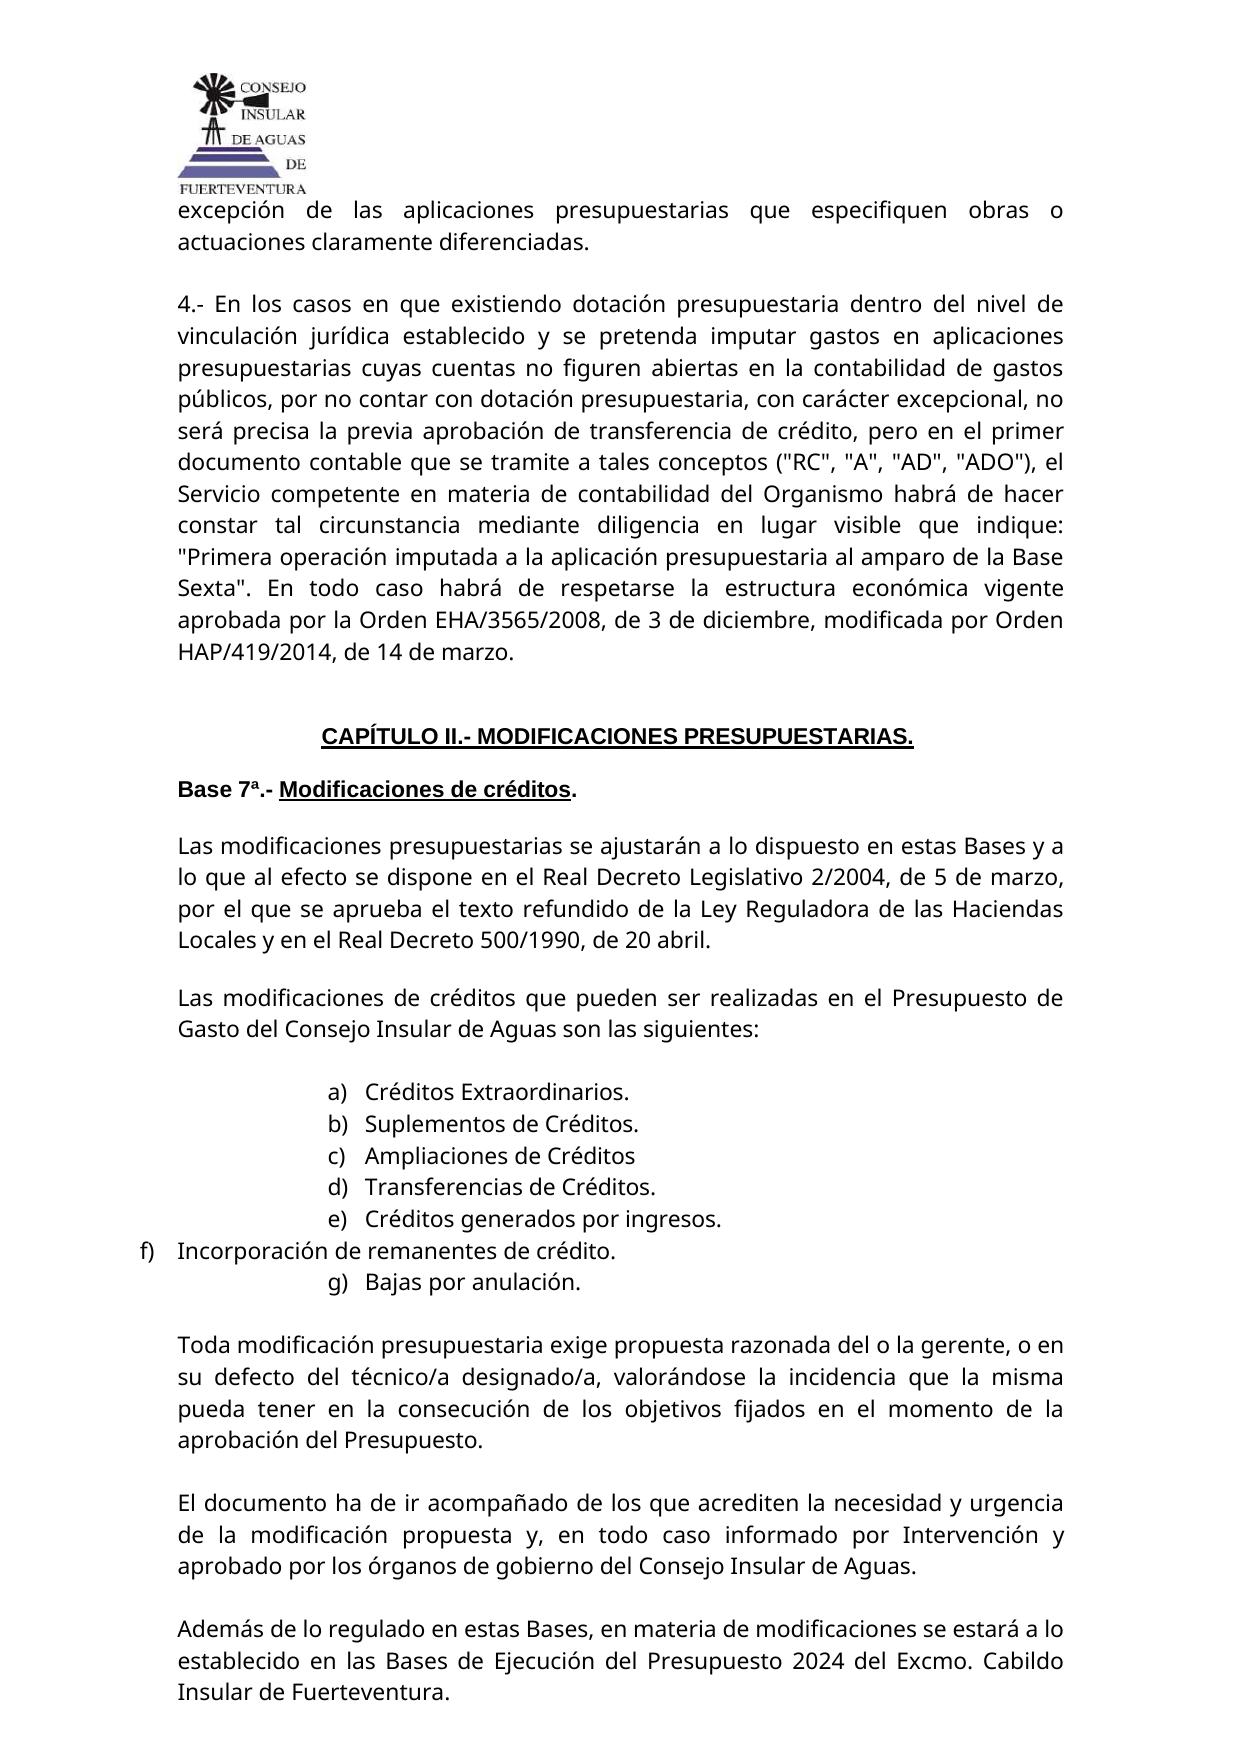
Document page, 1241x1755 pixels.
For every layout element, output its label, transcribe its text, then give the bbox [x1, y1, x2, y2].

text Las modificaciones presupuestarias se ajustarán a lo dispuesto en estas Bases y a lo que al efecto se dispone en el Real Decreto Legislativo 2/2004, de 5 de marzo, por el que se aprueba el texto refundido de la Ley Reguladora de las Haciendas Locales y en el Real Decreto 500/1990, de 20 abril. [177, 830, 1064, 956]
text excepción de las aplicaciones presupuestarias que especifiquen obras o actuaciones claramente diferenciadas. [177, 194, 1064, 257]
list Bajas por anulación. [327, 1266, 1137, 1298]
text Las modificaciones de créditos que pueden ser realizadas en el Presupuesto de Gasto del Consejo Insular de Aguas son las siguientes: [177, 982, 1064, 1044]
subtitle CAPÍTULO II.- MODIFICACIONES PRESUPUESTARIAS. [321, 723, 1137, 750]
text El documento ha de ir acompañado de los que acrediten la necesidad y urgencia de la modificación propuesta y, en todo caso informado por Intervención y aprobado por los órganos de gobierno del Consejo Insular de Aguas. [177, 1487, 1064, 1581]
list Suplementos de Créditos. [327, 1108, 1137, 1139]
subtitle Base 7ª.- Modificaciones de créditos. [177, 776, 1137, 803]
list Ampliaciones de Créditos [327, 1139, 1137, 1171]
list Incorporación de remanentes de crédito. [139, 1234, 1137, 1266]
list Créditos generados por ingresos. [327, 1203, 1137, 1234]
text 4.- En los casos en que existiendo dotación presupuestaria dentro del nivel de vinculación jurídica establecido y se pretenda imputar gastos en aplicaciones presupuestarias cuyas cuentas no figuren abiertas en la contabilidad de gastos públicos, por no contar con dotación presupuestaria, con carácter excepcional, no será precisa la previa aprobación de transferencia de crédito, pero en el primer documento contable que se tramite a tales conceptos ("RC", "A", "AD", "ADO"), el Servicio competente en materia de contabilidad del Organismo habrá de hacer constar tal circunstancia mediante diligencia en lugar visible que indique: "Primera operación imputada a la aplicación presupuestaria al amparo de la Base Sexta". En todo caso habrá de respetarse la estructura económica vigente aprobada por la Orden EHA/3565/2008, de 3 de diciembre, modificada por Orden HAP/419/2014, de 14 de marzo. [177, 288, 1064, 667]
list Transferencias de Créditos. [327, 1171, 1137, 1202]
list Créditos Extraordinarios. [327, 1076, 1137, 1107]
text Además de lo regulado en estas Bases, en materia de modificaciones se estará a lo establecido en las Bases de Ejecución del Presupuesto 2024 del Excmo. Cabildo Insular de Fuerteventura. [177, 1613, 1064, 1707]
text Toda modificación presupuestaria exige propuesta razonada del o la gerente, o en su defecto del técnico/a designado/a, valorándose la incidencia que la misma pueda tener en la consecución de los objetivos fijados en el momento de la aprobación del Presupuesto. [177, 1329, 1064, 1455]
